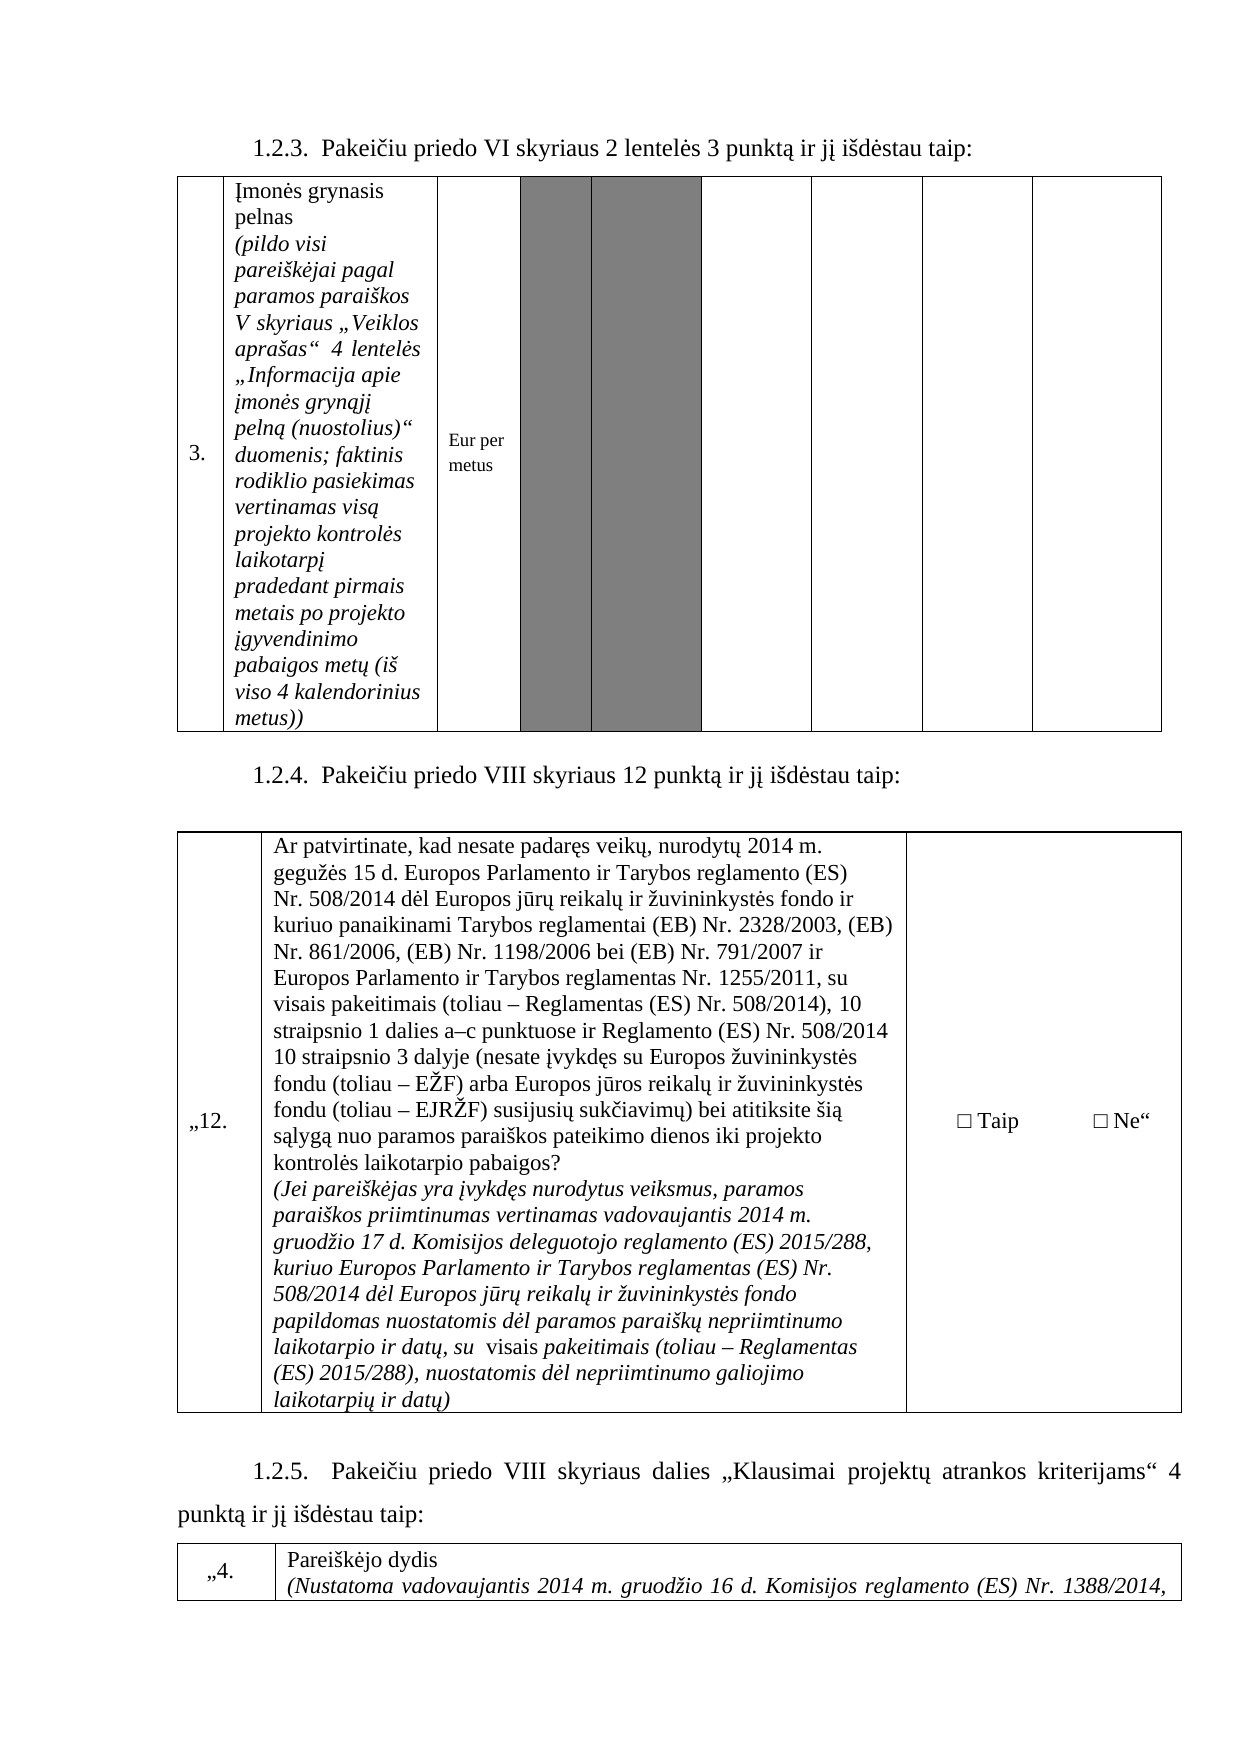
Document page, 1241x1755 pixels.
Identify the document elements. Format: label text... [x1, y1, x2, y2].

table_header [592, 177, 701, 731]
table_header 3. [178, 177, 223, 731]
table_header Pareiškėjo dydis (Nustatoma vadovaujantis 2014 m. gruodžio 16 d. Komisijos reglamento (ES) Nr. 1388/2014, [276, 1544, 1181, 1600]
table_header Eur per metus [438, 177, 520, 731]
table_header Įmonės grynasis pelnas (pildo visi pareiškėjai pagal paramos paraiškos V skyriaus „Veiklos aprašas“ 4 lentelės „Informacija apie įmonės grynąjį pelną (nuostolius)“ duomenis; faktinis rodiklio pasiekimas vertinamas visą projekto kontrolės laikotarpį pradedant pirmais metais po projekto įgyvendinimo pabaigos metų (iš viso 4 kalendorinius metus)) [224, 177, 437, 731]
text 1.2.4. Pakeičiu priedo VIII skyriaus 12 punktą ir jį išdėstau taip: [177, 760, 1181, 789]
text 1.2.3. Pakeičiu priedo VI skyriaus 2 lentelės 3 punktą ir jį išdėstau taip: [177, 133, 1181, 162]
table_header Ar patvirtinate, kad nesate padaręs veikų, nurodytų 2014 m. gegužės 15 d. Europos Parlamento ir Tarybos reglamento (ES) Nr. 508/2014 dėl Europos jūrų reikalų ir žuvininkystės fondo ir kuriuo panaikinami Tarybos reglamentai (EB) Nr. 2328/2003, (EB) Nr. 861/2006, (EB) Nr. 1198/2006 bei (EB) Nr. 791/2007 ir Europos Parlamento ir Tarybos reglamentas Nr. 1255/2011, su visais pakeitimais (toliau – Reglamentas (ES) Nr. 508/2014), 10 straipsnio 1 dalies a–c punktuose ir Reglamento (ES) Nr. 508/2014 10 straipsnio 3 dalyje (nesate įvykdęs su Europos žuvininkystės fondu (toliau – EŽF) arba Europos jūros reikalų ir žuvininkystės fondu (toliau – EJRŽF) susijusių sukčiavimų) bei atitiksite šią sąlygą nuo paramos paraiškos pateikimo dienos iki projekto kontrolės laikotarpio pabaigos? (Jei pareiškėjas yra įvykdęs nurodytus veiksmus, paramos paraiškos priimtinumas vertinamas vadovaujantis 2014 m. gruodžio 17 d. Komisijos deleguotojo reglamento (ES) 2015/288, kuriuo Europos Parlamento ir Tarybos reglamentas (ES) Nr. 508/2014 dėl Europos jūrų reikalų ir žuvininkystės fondo papildomas nuostatomis dėl paramos paraiškų nepriimtinumo laikotarpio ir datų, su visais pakeitimais (toliau – Reglamentas (ES) 2015/288), nuostatomis dėl nepriimtinumo galiojimo laikotarpių ir datų) [262, 833, 906, 1412]
table_header „12. [178, 833, 261, 1412]
table_header [1033, 177, 1161, 731]
table_header [521, 177, 591, 731]
table_header [812, 177, 922, 731]
table_header [702, 177, 811, 731]
table_header [923, 177, 1032, 731]
table_header „4. [178, 1544, 275, 1600]
text 1.2.5. Pakeičiu priedo VIII skyriaus dalies „Klausimai projektų atrankos kriterijams“ 4 punktą ir jį išdėstau taip: [177, 1456, 1181, 1528]
table_header □ Taip □ Ne“ [907, 833, 1181, 1412]
